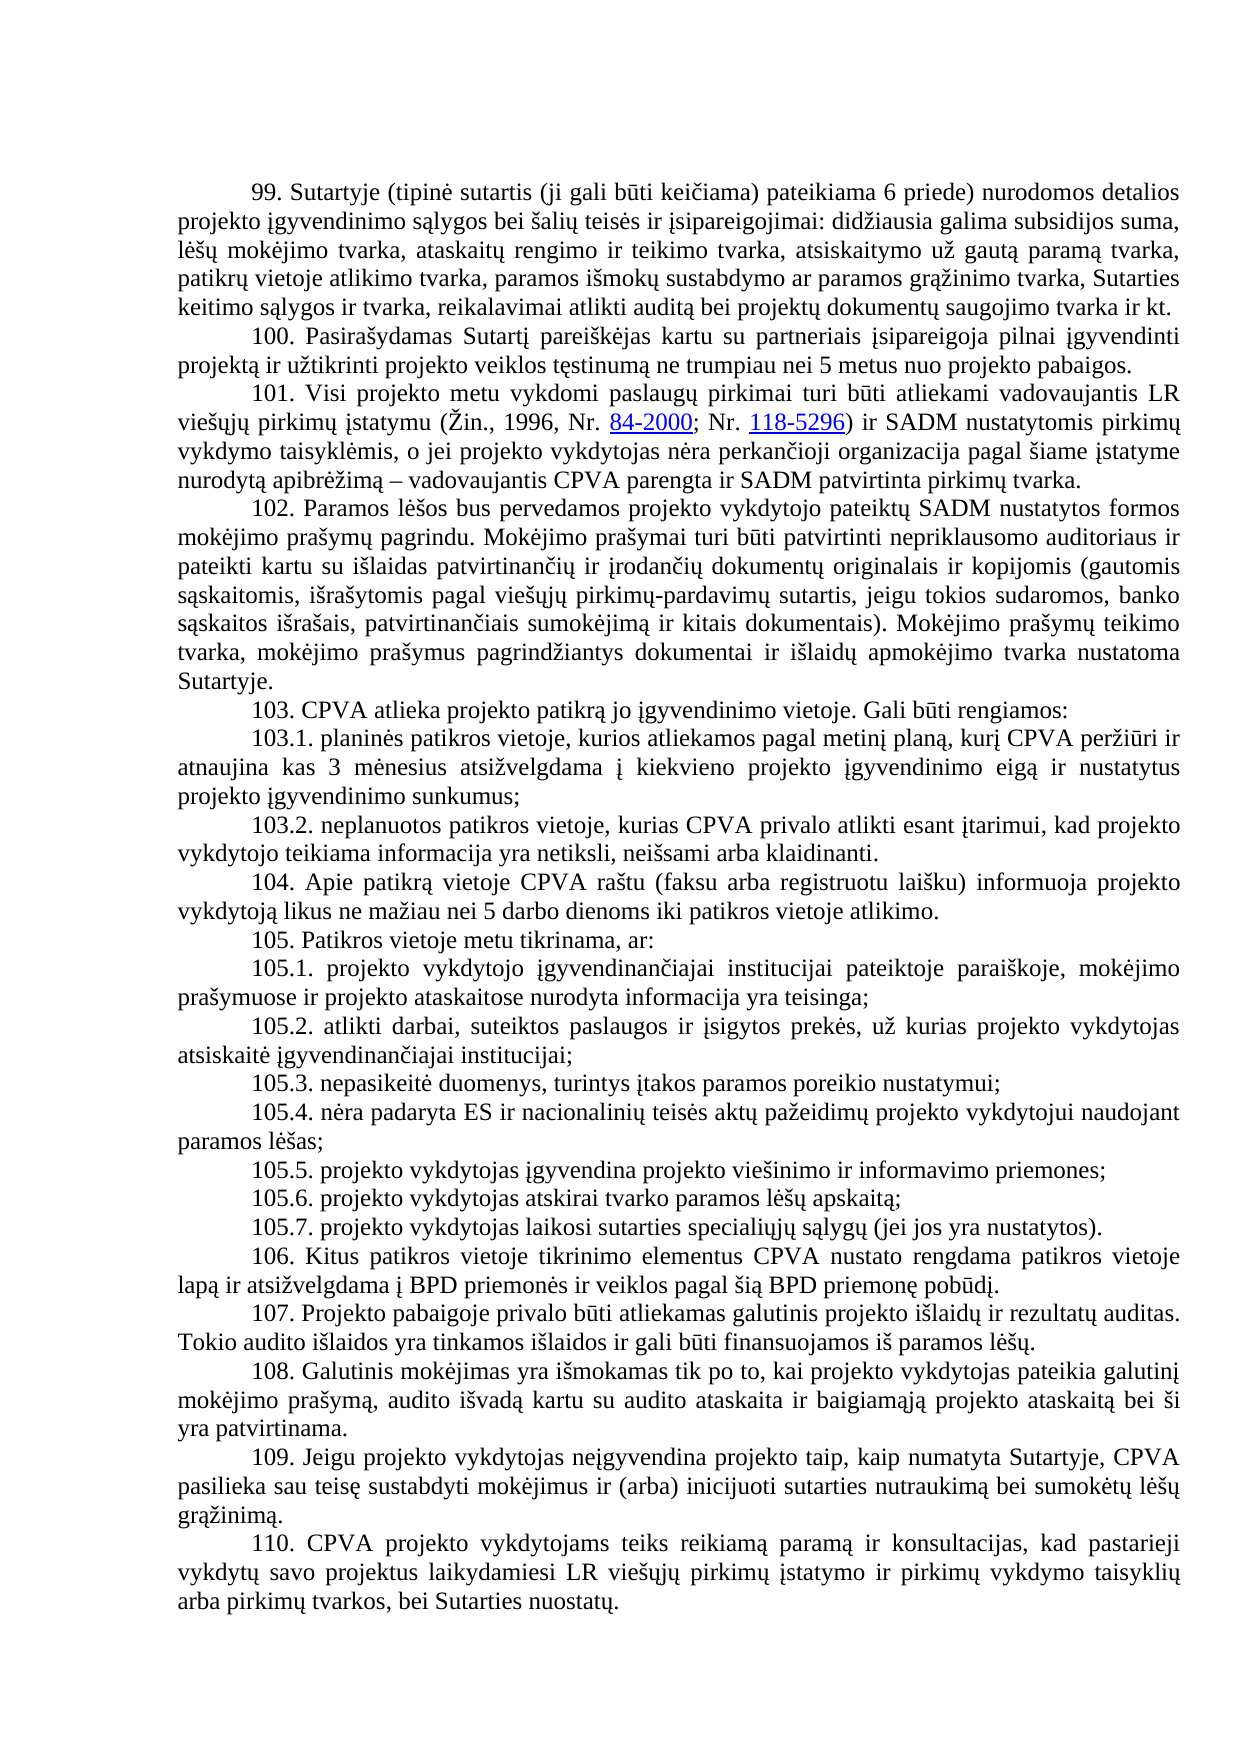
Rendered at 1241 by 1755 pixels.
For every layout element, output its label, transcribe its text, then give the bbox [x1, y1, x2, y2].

text 106. Kitus patikros vietoje tikrinimo elementus CPVA nustato rengdama patikros vietoje lapą ir atsižvelgdama į BPD priemonės ir veiklos pagal šią BPD priemonę pobūdį. [177, 1241, 1181, 1298]
text 105.2. atlikti darbai, suteiktos paslaugos ir įsigytos prekės, už kurias projekto vykdytojas atsiskaitė įgyvendinančiajai institucijai; [177, 1011, 1181, 1068]
text 99. Sutartyje (tipinė sutartis (ji gali būti keičiama) pateikiama 6 priede) nurodomos detalios projekto įgyvendinimo sąlygos bei šalių teisės ir įsipareigojimai: didžiausia galima subsidijos suma, lėšų mokėjimo tvarka, ataskaitų rengimo ir teikimo tvarka, atsiskaitymo už gautą paramą tvarka, patikrų vietoje atlikimo tvarka, paramos išmokų sustabdymo ar paramos grąžinimo tvarka, Sutarties keitimo sąlygos ir tvarka, reikalavimai atlikti auditą bei projektų dokumentų saugojimo tvarka ir kt. [177, 177, 1181, 321]
text 101. Visi projekto metu vykdomi paslaugų pirkimai turi būti atliekami vadovaujantis LR viešųjų pirkimų įstatymu (Žin., 1996, Nr. 84-2000; Nr. 118-5296) ir SADM nustatytomis pirkimų vykdymo taisyklėmis, o jei projekto vykdytojas nėra perkančioji organizacija pagal šiame įstatyme nurodytą apibrėžimą – vadovaujantis CPVA parengta ir SADM patvirtinta pirkimų tvarka. [177, 378, 1181, 493]
text 110. CPVA projekto vykdytojams teiks reikiamą paramą ir konsultacijas, kad pastarieji vykdytų savo projektus laikydamiesi LR viešųjų pirkimų įstatymo ir pirkimų vykdymo taisyklių arba pirkimų tvarkos, bei Sutarties nuostatų. [177, 1528, 1181, 1615]
text 103. CPVA atlieka projekto patikrą jo įgyvendinimo vietoje. Gali būti rengiamos: [177, 695, 1181, 723]
text 105. Patikros vietoje metu tikrinama, ar: [177, 925, 1181, 953]
text 102. Paramos lėšos bus pervedamos projekto vykdytojo pateiktų SADM nustatytos formos mokėjimo prašymų pagrindu. Mokėjimo prašymai turi būti patvirtinti nepriklausomo auditoriaus ir pateikti kartu su išlaidas patvirtinančių ir įrodančių dokumentų originalais ir kopijomis (gautomis sąskaitomis, išrašytomis pagal viešųjų pirkimų-pardavimų sutartis, jeigu tokios sudaromos, banko sąskaitos išrašais, patvirtinančiais sumokėjimą ir kitais dokumentais). Mokėjimo prašymų teikimo tvarka, mokėjimo prašymus pagrindžiantys dokumentai ir išlaidų apmokėjimo tvarka nustatoma Sutartyje. [177, 493, 1181, 695]
text 107. Projekto pabaigoje privalo būti atliekamas galutinis projekto išlaidų ir rezultatų auditas. Tokio audito išlaidos yra tinkamos išlaidos ir gali būti finansuojamos iš paramos lėšų. [177, 1298, 1181, 1356]
text 105.4. nėra padaryta ES ir nacionalinių teisės aktų pažeidimų projekto vykdytojui naudojant paramos lėšas; [177, 1097, 1181, 1155]
text 105.3. nepasikeitė duomenys, turintys įtakos paramos poreikio nustatymui; [177, 1068, 1181, 1097]
text 108. Galutinis mokėjimas yra išmokamas tik po to, kai projekto vykdytojas pateikia galutinį mokėjimo prašymą, audito išvadą kartu su audito ataskaita ir baigiamąją projekto ataskaitą bei ši yra patvirtinama. [177, 1356, 1181, 1442]
text 100. Pasirašydamas Sutartį pareiškėjas kartu su partneriais įsipareigoja pilnai įgyvendinti projektą ir užtikrinti projekto veiklos tęstinumą ne trumpiau nei 5 metus nuo projekto pabaigos. [177, 321, 1181, 378]
text 104. Apie patikrą vietoje CPVA raštu (faksu arba registruotu laišku) informuoja projekto vykdytoją likus ne mažiau nei 5 darbo dienoms iki patikros vietoje atlikimo. [177, 867, 1181, 925]
text 105.1. projekto vykdytojo įgyvendinančiajai institucijai pateiktoje paraiškoje, mokėjimo prašymuose ir projekto ataskaitose nurodyta informacija yra teisinga; [177, 953, 1181, 1011]
text 103.2. neplanuotos patikros vietoje, kurias CPVA privalo atlikti esant įtarimui, kad projekto vykdytojo teikiama informacija yra netiksli, neišsami arba klaidinanti. [177, 810, 1181, 867]
text 105.6. projekto vykdytojas atskirai tvarko paramos lėšų apskaitą; [177, 1183, 1181, 1212]
text 109. Jeigu projekto vykdytojas neįgyvendina projekto taip, kaip numatyta Sutartyje, CPVA pasilieka sau teisę sustabdyti mokėjimus ir (arba) inicijuoti sutarties nutraukimą bei sumokėtų lėšų grąžinimą. [177, 1442, 1181, 1528]
text 105.5. projekto vykdytojas įgyvendina projekto viešinimo ir informavimo priemones; [177, 1155, 1181, 1183]
text 105.7. projekto vykdytojas laikosi sutarties specialiųjų sąlygų (jei jos yra nustatytos). [177, 1212, 1181, 1241]
text 103.1. planinės patikros vietoje, kurios atliekamos pagal metinį planą, kurį CPVA peržiūri ir atnaujina kas 3 mėnesius atsižvelgdama į kiekvieno projekto įgyvendinimo eigą ir nustatytus projekto įgyvendinimo sunkumus; [177, 723, 1181, 810]
